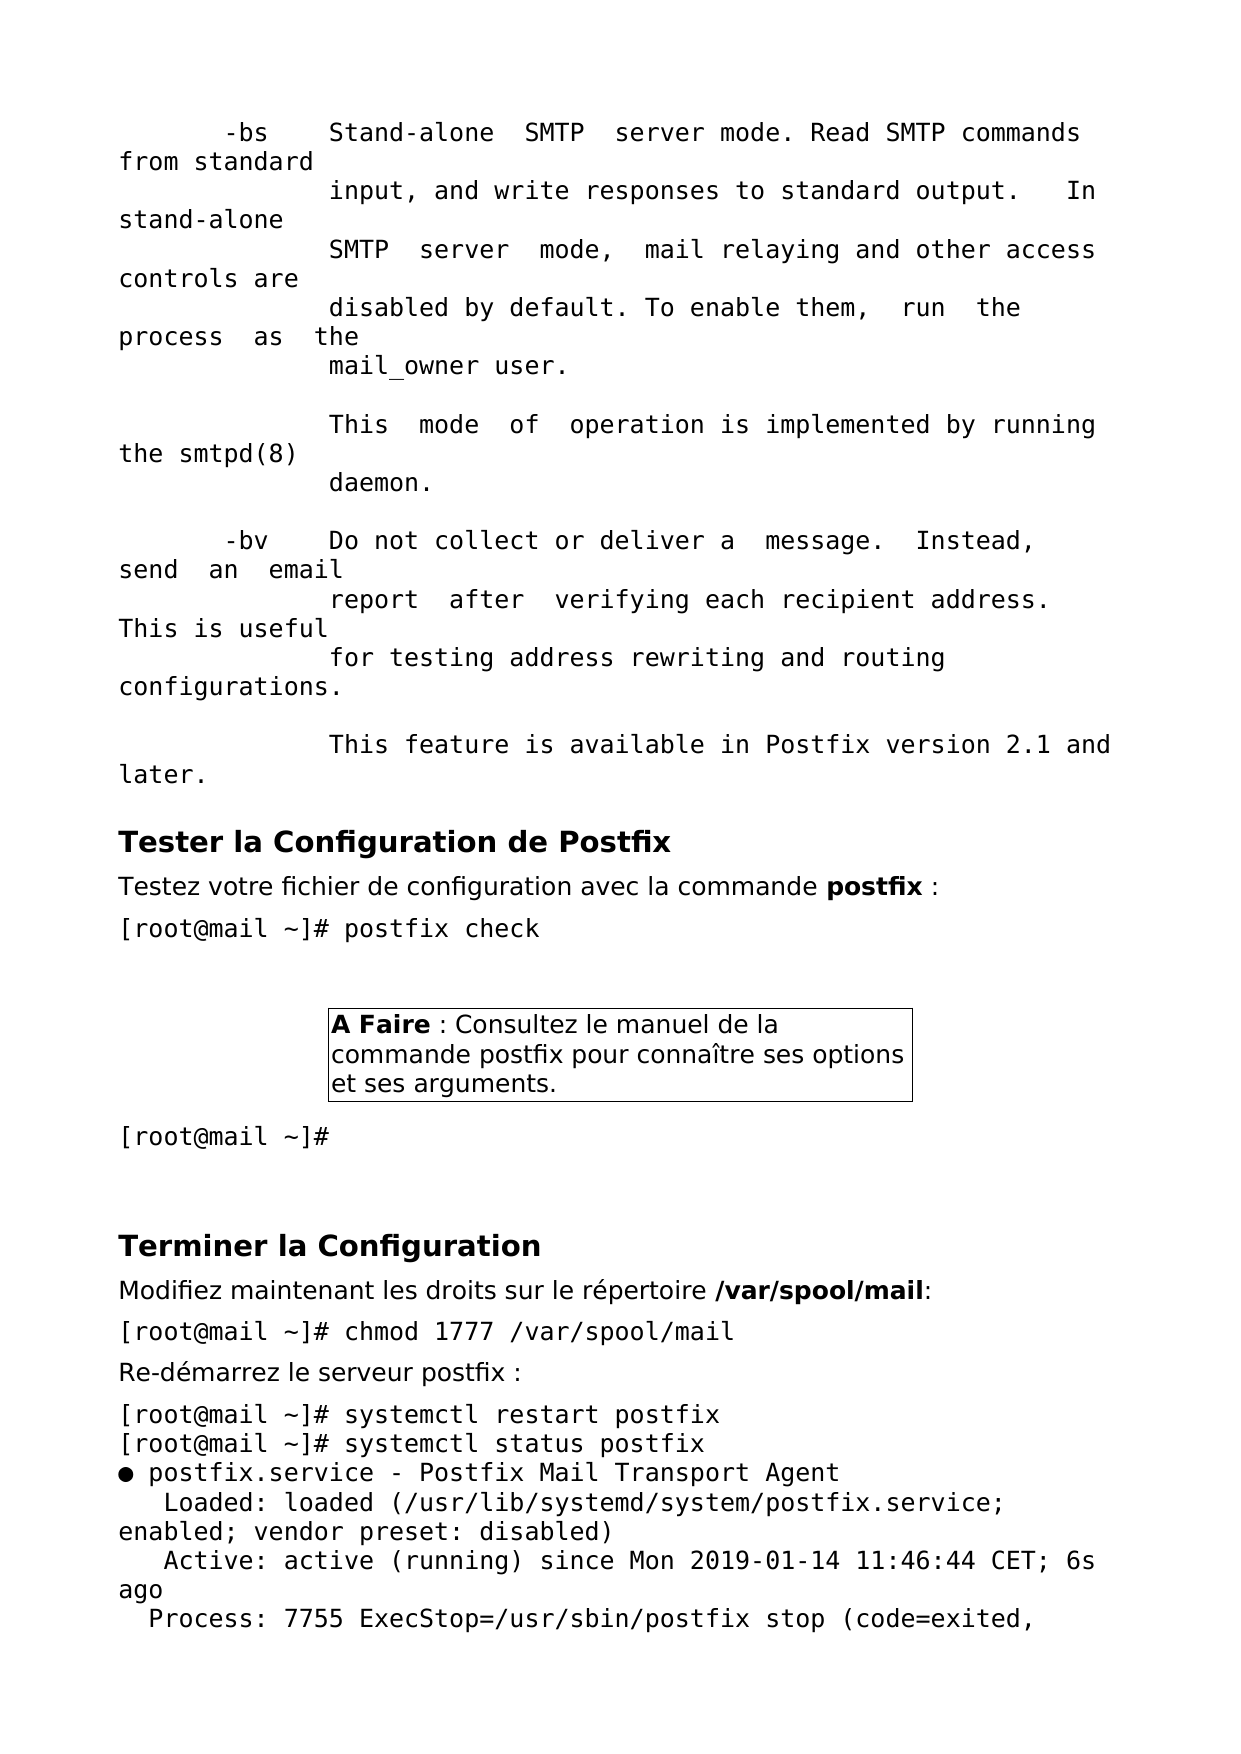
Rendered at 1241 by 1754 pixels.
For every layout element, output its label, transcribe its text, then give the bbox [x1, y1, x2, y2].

text Testez votre fichier de configuration avec la commande postfix : [118, 872, 1122, 901]
text [root@mail ~]# postfix check [root@mail ~]# [118, 914, 1122, 1151]
subtitle Terminer la Configuration [118, 1229, 1122, 1263]
subtitle Tester la Configuration de Postfix [118, 826, 1122, 860]
table_header A Faire : Consultez le manuel de la commande postfix pour connaître ses options et ses arguments. [329, 1009, 912, 1101]
text [root@mail ~]# systemctl restart postfix [root@mail ~]# systemctl status postfix ● postfix.service - Postfix Mail Transport Agent Loaded: loaded (/usr/lib/systemd/system/postfix.service; enabled; vendor preset: disabled) Active: active (running) since Mon 2019-01-14 11:46:44 CET; 6s ago Process: 7755 ExecStop=/usr/sbin/postfix stop (code=exited, [118, 1400, 1122, 1633]
text [root@mail ~]# chmod 1777 /var/spool/mail [118, 1318, 1122, 1347]
text Re-démarrez le serveur postfix : [118, 1358, 1122, 1388]
text -bs Stand-alone SMTP server mode. Read SMTP commands from standard input, and write responses to standard output. In stand-alone SMTP server mode, mail relaying and other access controls are disabled by default. To enable them, run the process as the mail_owner user. This mode of operation is implemented by running the smtpd(8) daemon. -bv Do not collect or deliver a message. Instead, send an email report after verifying each recipient address. This is useful for testing address rewriting and routing configurations. This feature is available in Postfix version 2.1 and later. [118, 118, 1122, 789]
text Modifiez maintenant les droits sur le répertoire /var/spool/mail: [118, 1276, 1122, 1305]
